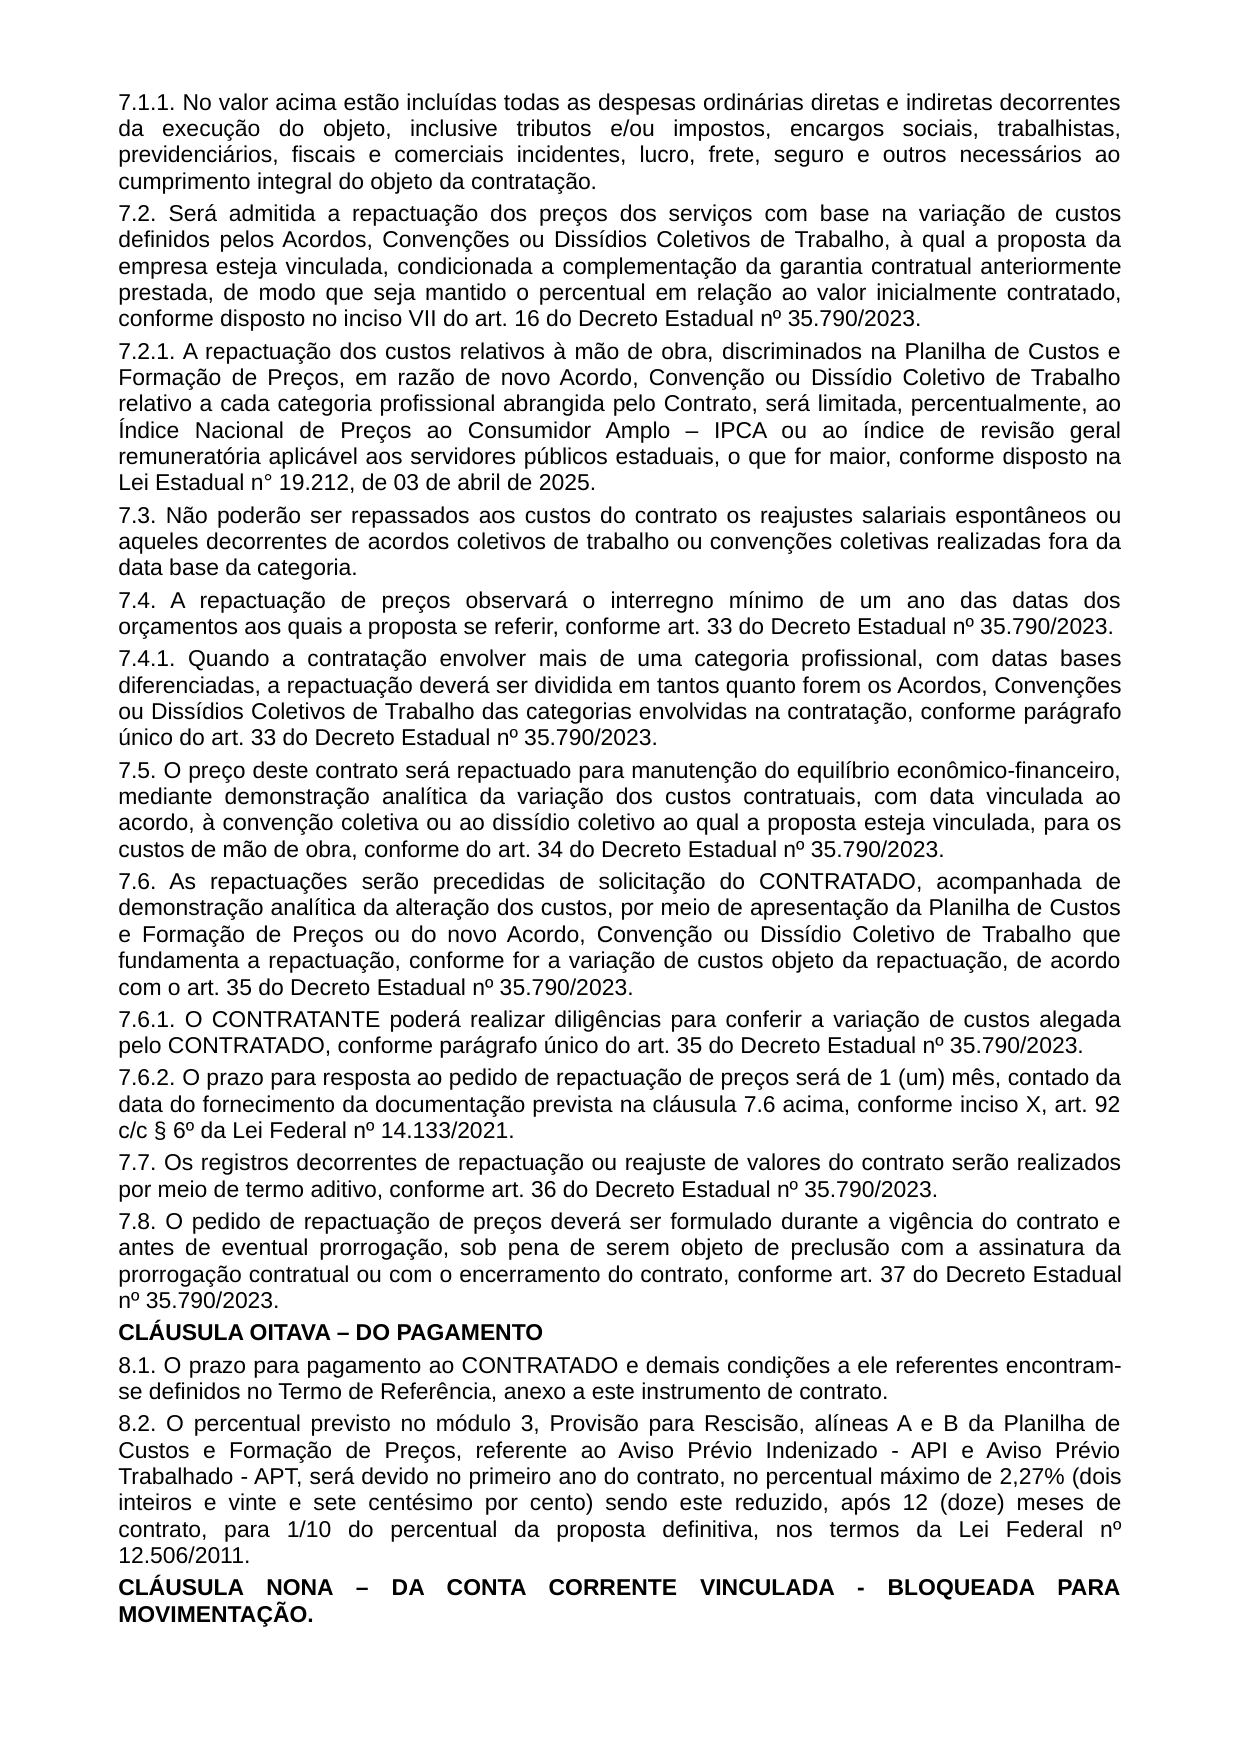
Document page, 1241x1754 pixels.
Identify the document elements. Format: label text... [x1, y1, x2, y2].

text CLÁUSULA NONA – DA CONTA CORRENTE VINCULADA - BLOQUEADA PARA MOVIMENTAÇÃO. [118, 1574, 1122, 1627]
text 7.6.1. O CONTRATANTE poderá realizar diligências para conferir a variação de custos alegada pelo CONTRATADO, conforme parágrafo único do art. 35 do Decreto Estadual nº 35.790/2023. [118, 1006, 1122, 1058]
text 7.4.1. Quando a contratação envolver mais de uma categoria profissional, com datas bases diferenciadas, a repactuação deverá ser dividida em tantos quanto forem os Acordos, Convenções ou Dissídios Coletivos de Trabalho das categorias envolvidas na contratação, conforme parágrafo único do art. 33 do Decreto Estadual nº 35.790/2023. [118, 645, 1122, 751]
text 8.2. O percentual previsto no módulo 3, Provisão para Rescisão, alíneas A e B da Planilha de Custos e Formação de Preços, referente ao Aviso Prévio Indenizado - API e Aviso Prévio Trabalhado - APT, será devido no primeiro ano do contrato, no percentual máximo de 2,27% (dois inteiros e vinte e sete centésimo por cento) sendo este reduzido, após 12 (doze) meses de contrato, para 1/10 do percentual da proposta definitiva, nos termos da Lei Federal nº 12.506/2011. [118, 1410, 1122, 1568]
text 7.3. Não poderão ser repassados aos custos do contrato os reajustes salariais espontâneos ou aqueles decorrentes de acordos coletivos de trabalho ou convenções coletivas realizadas fora da data base da categoria. [118, 502, 1122, 581]
text 7.7. Os registros decorrentes de repactuação ou reajuste de valores do contrato serão realizados por meio de termo aditivo, conforme art. 36 do Decreto Estadual nº 35.790/2023. [118, 1149, 1122, 1202]
text 8.1. O prazo para pagamento ao CONTRATADO e demais condições a ele referentes encontram-se definidos no Termo de Referência, anexo a este instrumento de contrato. [118, 1352, 1122, 1404]
text 7.2.1. A repactuação dos custos relativos à mão de obra, discriminados na Planilha de Custos e Formação de Preços, em razão de novo Acordo, Convenção ou Dissídio Coletivo de Trabalho relativo a cada categoria profissional abrangida pelo Contrato, será limitada, percentualmente, ao Índice Nacional de Preços ao Consumidor Amplo – IPCA ou ao índice de revisão geral remuneratória aplicável aos servidores públicos estaduais, o que for maior, conforme disposto na Lei Estadual n° 19.212, de 03 de abril de 2025. [118, 338, 1122, 496]
text 7.4. A repactuação de preços observará o interregno mínimo de um ano das datas dos orçamentos aos quais a proposta se referir, conforme art. 33 do Decreto Estadual nº 35.790/2023. [118, 587, 1122, 639]
text CLÁUSULA OITAVA – DO PAGAMENTO [118, 1319, 1122, 1346]
text 7.6. As repactuações serão precedidas de solicitação do CONTRATADO, acompanhada de demonstração analítica da alteração dos custos, por meio de apresentação da Planilha de Custos e Formação de Preços ou do novo Acordo, Convenção ou Dissídio Coletivo de Trabalho que fundamenta a repactuação, conforme for a variação de custos objeto da repactuação, de acordo com o art. 35 do Decreto Estadual nº 35.790/2023. [118, 868, 1122, 1000]
text 7.8. O pedido de repactuação de preços deverá ser formulado durante a vigência do contrato e antes de eventual prorrogação, sob pena de serem objeto de preclusão com a assinatura da prorrogação contratual ou com o encerramento do contrato, conforme art. 37 do Decreto Estadual nº 35.790/2023. [118, 1208, 1122, 1313]
text 7.2. Será admitida a repactuação dos preços dos serviços com base na variação de custos definidos pelos Acordos, Convenções ou Dissídios Coletivos de Trabalho, à qual a proposta da empresa esteja vinculada, condicionada a complementação da garantia contratual anteriormente prestada, de modo que seja mantido o percentual em relação ao valor inicialmente contratado, conforme disposto no inciso VII do art. 16 do Decreto Estadual nº 35.790/2023. [118, 200, 1122, 332]
text 7.6.2. O prazo para resposta ao pedido de repactuação de preços será de 1 (um) mês, contado da data do fornecimento da documentação prevista na cláusula 7.6 acima, conforme inciso X, art. 92 c/c § 6º da Lei Federal nº 14.133/2021. [118, 1064, 1122, 1143]
text 7.5. O preço deste contrato será repactuado para manutenção do equilíbrio econômico-financeiro, mediante demonstração analítica da variação dos custos contratuais, com data vinculada ao acordo, à convenção coletiva ou ao dissídio coletivo ao qual a proposta esteja vinculada, para os custos de mão de obra, conforme do art. 34 do Decreto Estadual nº 35.790/2023. [118, 757, 1122, 862]
text 7.1.1. No valor acima estão incluídas todas as despesas ordinárias diretas e indiretas decorrentes da execução do objeto, inclusive tributos e/ou impostos, encargos sociais, trabalhistas, previdenciários, fiscais e comerciais incidentes, lucro, frete, seguro e outros necessários ao cumprimento integral do objeto da contratação. [118, 88, 1122, 194]
